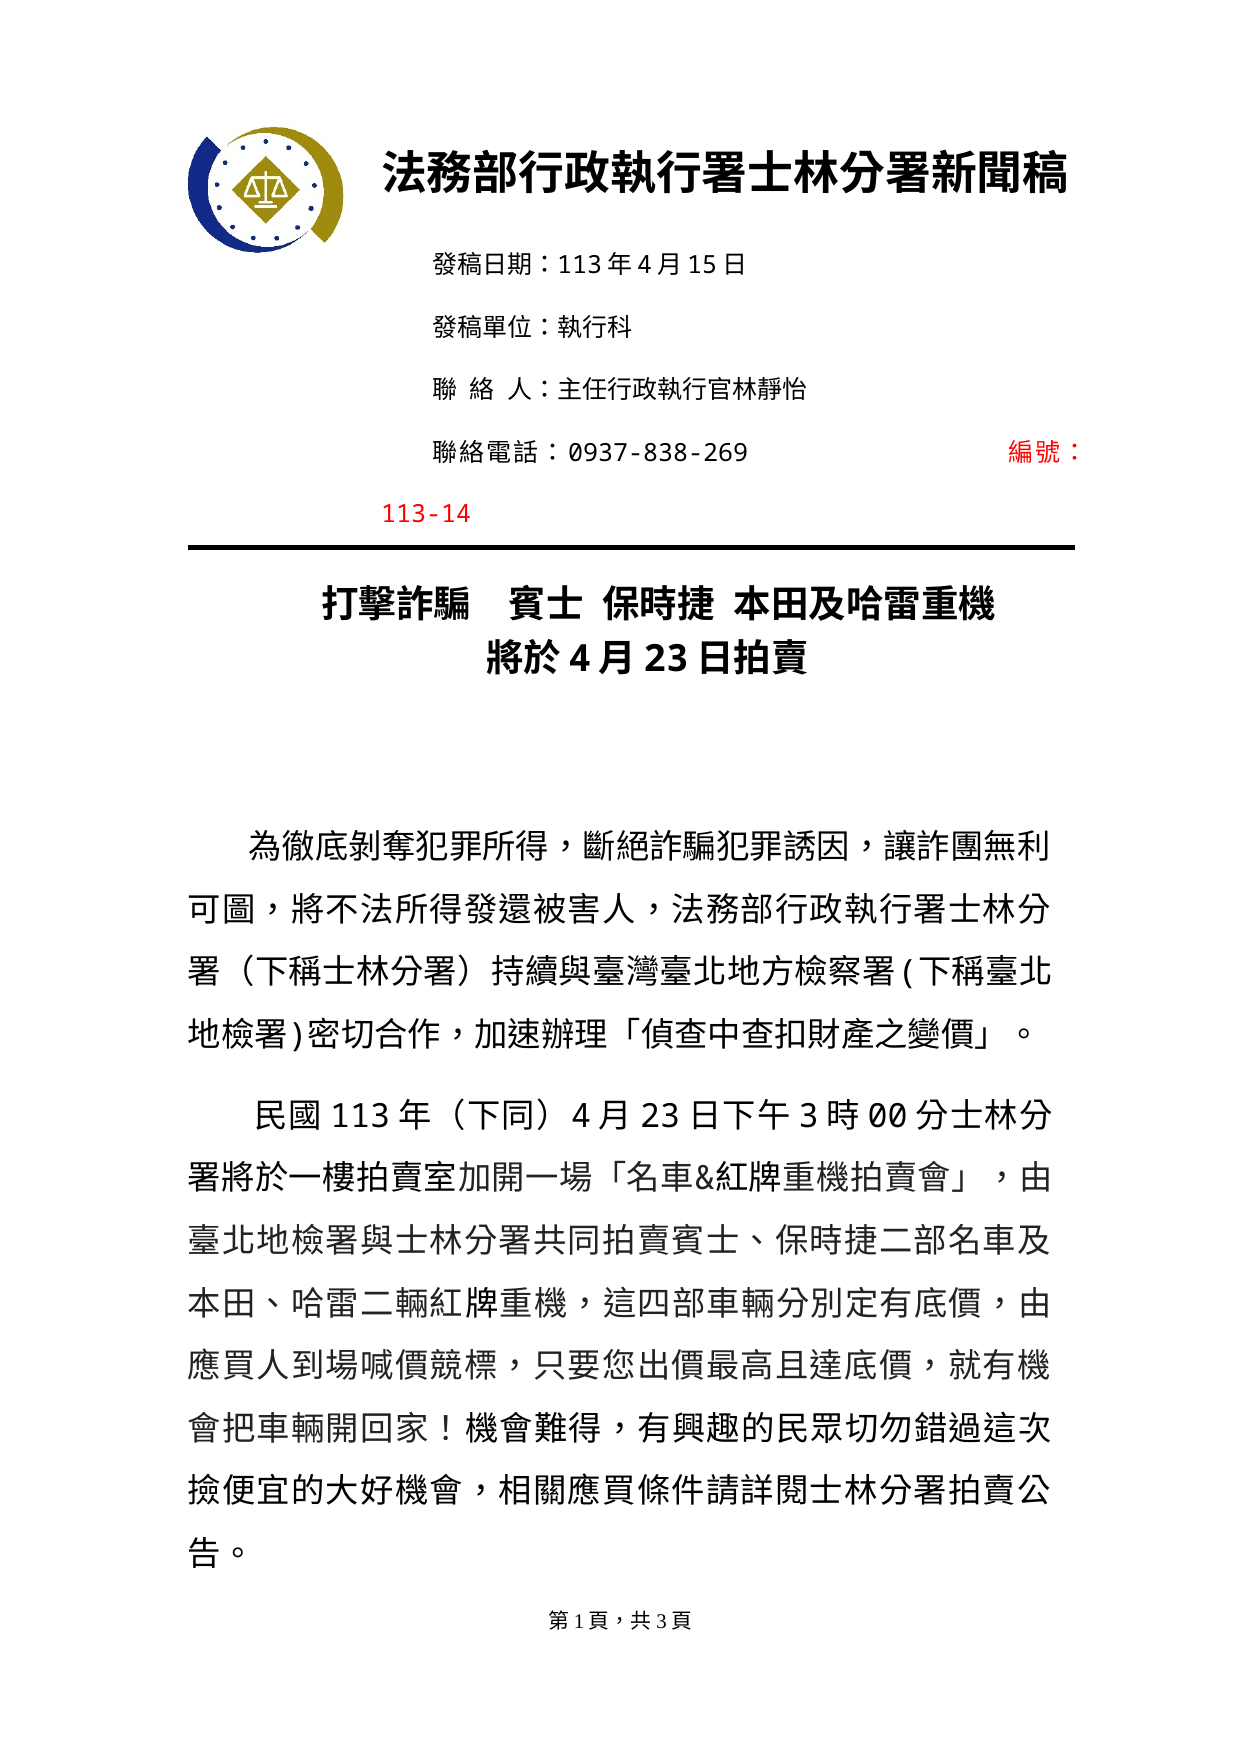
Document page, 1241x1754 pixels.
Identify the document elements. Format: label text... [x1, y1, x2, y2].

table_header 法務部行政執行署士林分署新聞稿 發稿日期：113年4月15日 發稿單位：執行科 聯 絡 人：主任行政執行官林靜怡 聯絡電話：0937-838-269 編號：113-14 [378, 96, 1090, 534]
table_header [178, 96, 378, 534]
subtitle 打擊詐騙 賓士 保時捷 本田及哈雷重機 [224, 591, 1070, 624]
text 民國113年（下同）4月23日下午3時00分士林分署將於一樓拍賣室加開一場「名車&紅牌重機拍賣會」，由臺北地檢署與士林分署共同拍賣賓士、保時捷二部名車及本田、哈雷二輛紅牌重機，這四部車輛分別定有底價，由應買人到場喊價競標，只要您出價最高且達底價，就有機會把車輛開回家！機會難得，有興趣的民眾切勿錯過這次撿便宜的大好機會，相關應買條件請詳閱士林分署拍賣公告。 [187, 1071, 1053, 1571]
subtitle 將於4月23日拍賣 [224, 645, 1070, 678]
text 為徹底剝奪犯罪所得，斷絕詐騙犯罪誘因，讓詐團無利可圖，將不法所得發還被害人，法務部行政執行署士林分署（下稱士林分署）持續與臺灣臺北地方檢察署(下稱臺北地檢署)密切合作，加速辦理「偵查中查扣財產之變價」。 [187, 802, 1053, 1052]
